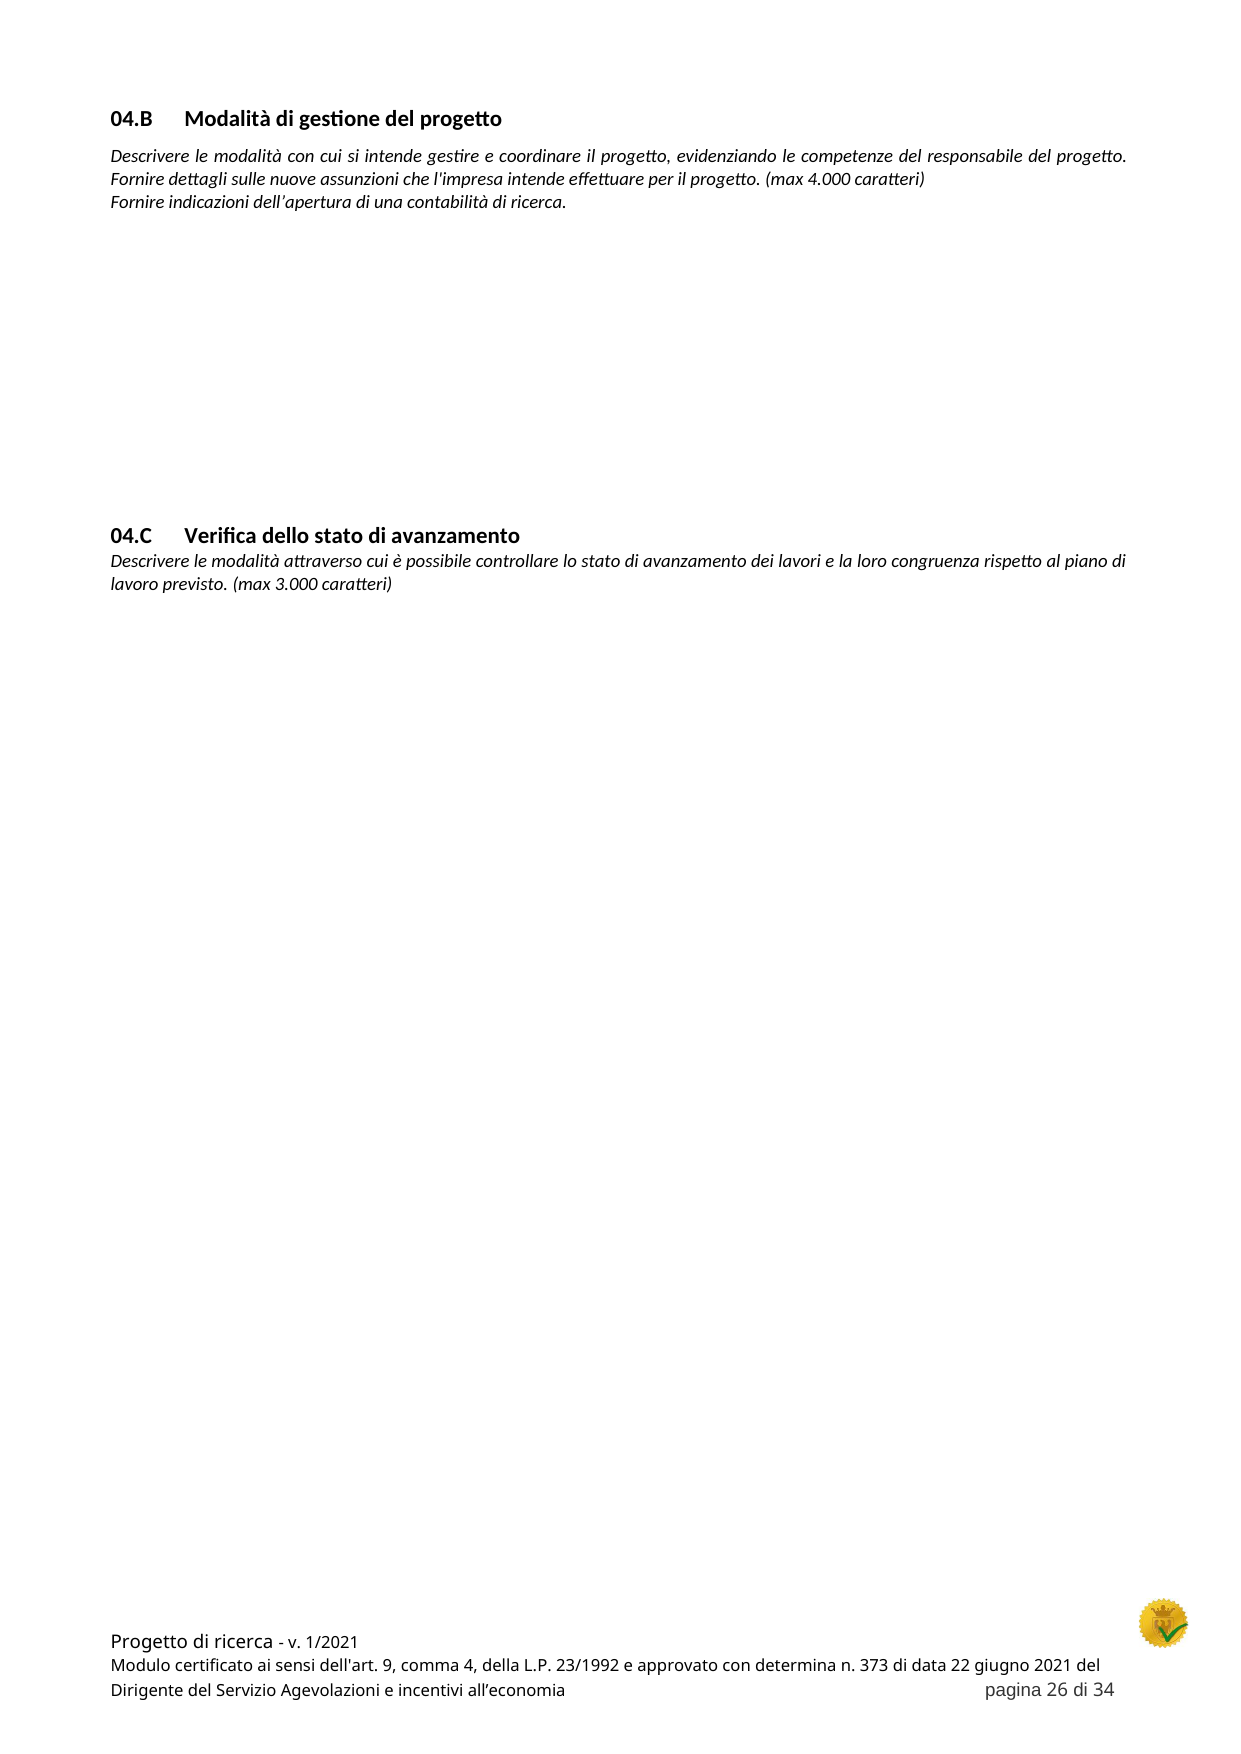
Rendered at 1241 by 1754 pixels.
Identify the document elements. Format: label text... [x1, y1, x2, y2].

text Descrivere le modalità attraverso cui è possibile controllare lo stato di avanzamento dei lavori e la loro congruenza rispetto al piano di lavoro previsto. (max 3.000 caratteri) [110, 549, 1130, 595]
text 04.C Verifica dello stato di avanzamento [110, 522, 1130, 549]
picture [1138, 1598, 1190, 1648]
text 04.B Modalità di gestione del progetto [110, 104, 1130, 132]
text Fornire indicazioni dell’apertura di una contabilità di ricerca. [110, 190, 1130, 213]
text Descrivere le modalità con cui si intende gestire e coordinare il progetto, evidenziando le competenze del responsabile del progetto. Fornire dettagli sulle nuove assunzioni che l'impresa intende effettuare per il progetto. (max 4.000 caratteri) [110, 144, 1130, 190]
